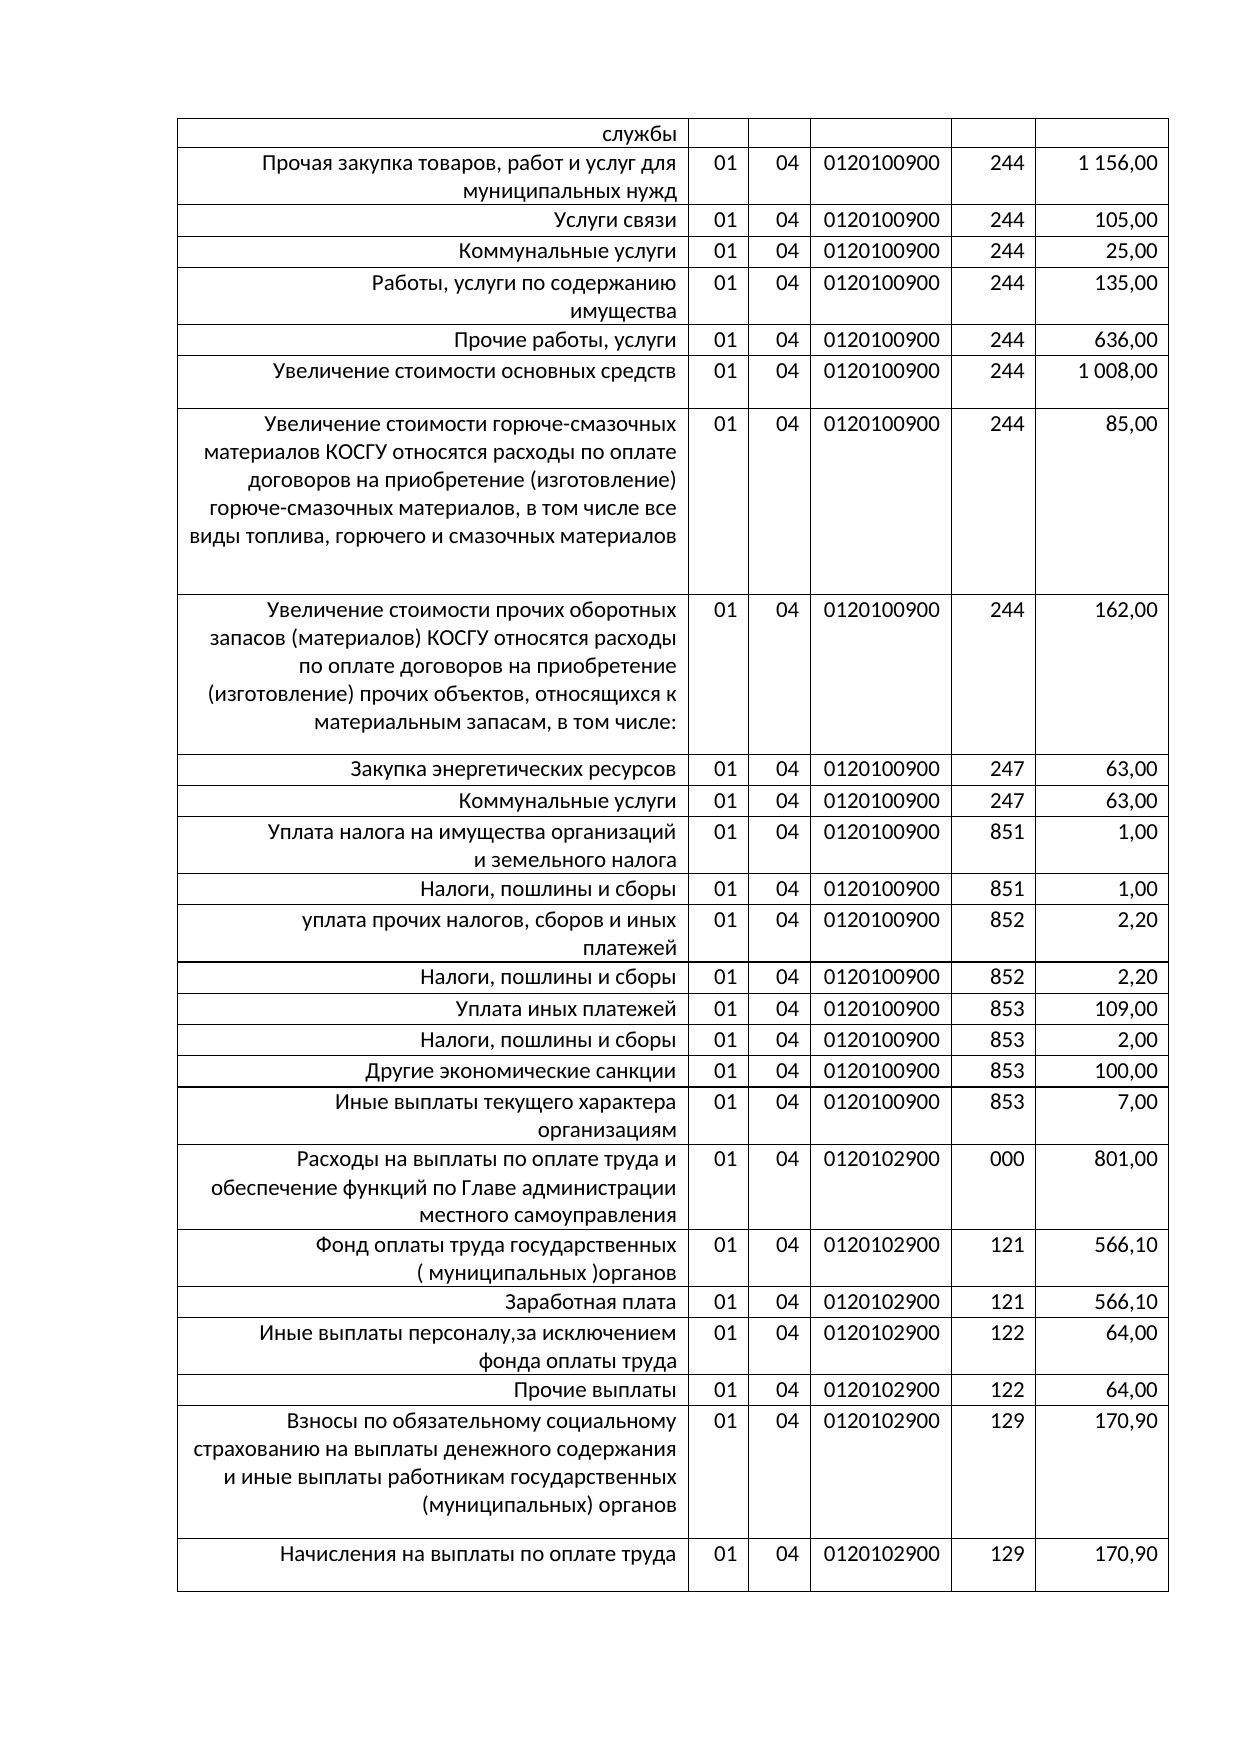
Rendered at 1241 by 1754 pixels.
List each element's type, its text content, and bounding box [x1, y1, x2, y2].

table_cell 01 [689, 786, 748, 816]
table_cell 01 [689, 1318, 748, 1374]
table_cell 853 [952, 1025, 1035, 1055]
table_cell 247 [952, 786, 1035, 816]
table_cell 04 [749, 1539, 810, 1591]
table_cell 01 [689, 356, 748, 408]
table_cell 244 [952, 409, 1035, 594]
table_cell 0120100900 [811, 874, 951, 904]
table_cell Прочая закупка товаров, работ и услуг для муниципальных нужд [178, 148, 688, 204]
table_cell Услуги связи [178, 205, 688, 236]
table_cell 170,90 [1036, 1539, 1168, 1591]
table_cell 01 [689, 1056, 748, 1086]
table_cell 0120100900 [811, 994, 951, 1024]
table_cell 0120100900 [811, 963, 951, 993]
table_cell 04 [749, 1230, 810, 1286]
table_cell 247 [952, 755, 1035, 785]
table_cell 0120100900 [811, 1025, 951, 1055]
table_cell 566,10 [1036, 1287, 1168, 1317]
table_cell Налоги, пошлины и сборы [178, 1025, 688, 1055]
table_cell 01 [689, 237, 748, 267]
table_cell 0120100900 [811, 148, 951, 204]
table_cell 01 [689, 148, 748, 204]
table_cell [952, 119, 1035, 147]
table_cell 85,00 [1036, 409, 1168, 594]
table_cell 851 [952, 874, 1035, 904]
table_cell 122 [952, 1318, 1035, 1374]
table_cell 04 [749, 268, 810, 324]
table_cell 01 [689, 409, 748, 594]
table_cell 01 [689, 205, 748, 236]
table_cell Налоги, пошлины и сборы [178, 963, 688, 993]
table_cell 04 [749, 817, 810, 873]
table_cell 01 [689, 1287, 748, 1317]
table_cell 01 [689, 963, 748, 993]
table_cell 0120102900 [811, 1287, 951, 1317]
table_cell Фонд оплаты труда государственных ( муниципальных )органов [178, 1230, 688, 1286]
table_cell Уплата налога на имущества организаций и земельного налога [178, 817, 688, 873]
table_cell Увеличение стоимости прочих оборотных запасов (материалов) КОСГУ относятся расходы по оплате договоров на приобретение (изготовление) прочих объектов, относящихся к материальным запасам, в том числе: [178, 595, 688, 753]
table_cell 04 [749, 1406, 810, 1538]
table_cell 64,00 [1036, 1375, 1168, 1405]
table_cell 852 [952, 905, 1035, 961]
table_cell 0120100900 [811, 595, 951, 753]
table_cell Иные выплаты текущего характера организациям [178, 1088, 688, 1143]
table_cell 04 [749, 1025, 810, 1055]
table_cell 04 [749, 1287, 810, 1317]
table_cell 2,20 [1036, 905, 1168, 961]
table_cell Прочие работы, услуги [178, 325, 688, 355]
table_cell 801,00 [1036, 1145, 1168, 1229]
table_cell [689, 119, 748, 147]
table_cell Начисления на выплаты по оплате труда [178, 1539, 688, 1591]
table_cell 566,10 [1036, 1230, 1168, 1286]
table_cell 04 [749, 1145, 810, 1229]
table_cell 244 [952, 205, 1035, 236]
table_cell 01 [689, 817, 748, 873]
table_cell 129 [952, 1406, 1035, 1538]
table_cell 63,00 [1036, 755, 1168, 785]
table_cell Взносы по обязательному социальному страхованию на выплаты денежного содержания и иные выплаты работникам государственных (муниципальных) органов [178, 1406, 688, 1538]
table_cell 170,90 [1036, 1406, 1168, 1538]
table_cell 04 [749, 1056, 810, 1086]
table_cell 01 [689, 755, 748, 785]
table_cell 244 [952, 595, 1035, 753]
table_cell 0120102900 [811, 1230, 951, 1286]
table_cell 100,00 [1036, 1056, 1168, 1086]
table_cell [1036, 119, 1168, 147]
table_cell [749, 119, 810, 147]
table_cell 852 [952, 963, 1035, 993]
table_cell 01 [689, 325, 748, 355]
table_cell 01 [689, 1406, 748, 1538]
table_cell Коммунальные услуги [178, 786, 688, 816]
table_cell 04 [749, 205, 810, 236]
table_cell 04 [749, 994, 810, 1024]
table_cell Увеличение стоимости основных средств [178, 356, 688, 408]
table_cell Другие экономические санкции [178, 1056, 688, 1086]
table_cell 0120100900 [811, 268, 951, 324]
table_cell 1 156,00 [1036, 148, 1168, 204]
table_cell 01 [689, 268, 748, 324]
table_cell 0120100900 [811, 786, 951, 816]
table_cell 01 [689, 1230, 748, 1286]
table_cell 109,00 [1036, 994, 1168, 1024]
table_cell Коммунальные услуги [178, 237, 688, 267]
table_cell Прочие выплаты [178, 1375, 688, 1405]
table_cell 121 [952, 1230, 1035, 1286]
table_cell 04 [749, 1088, 810, 1143]
table_cell уплата прочих налогов, сборов и иных платежей [178, 905, 688, 961]
table_cell 0120100900 [811, 755, 951, 785]
table_cell 04 [749, 1318, 810, 1374]
table_cell 1,00 [1036, 874, 1168, 904]
table_cell 04 [749, 963, 810, 993]
table_cell 0120100900 [811, 325, 951, 355]
table_cell 853 [952, 1056, 1035, 1086]
table_cell Уплата иных платежей [178, 994, 688, 1024]
table_cell 01 [689, 1088, 748, 1143]
table_cell Работы, услуги по содержанию имущества [178, 268, 688, 324]
table_cell 01 [689, 1375, 748, 1405]
table_cell 105,00 [1036, 205, 1168, 236]
table_cell 851 [952, 817, 1035, 873]
table_cell 64,00 [1036, 1318, 1168, 1374]
table_cell 01 [689, 595, 748, 753]
table_cell 122 [952, 1375, 1035, 1405]
table_cell 63,00 [1036, 786, 1168, 816]
table_cell 0120100900 [811, 1088, 951, 1143]
table_cell 04 [749, 237, 810, 267]
table_cell Налоги, пошлины и сборы [178, 874, 688, 904]
table_cell 01 [689, 905, 748, 961]
table_cell 636,00 [1036, 325, 1168, 355]
table_cell 04 [749, 148, 810, 204]
table_cell 244 [952, 148, 1035, 204]
table_cell 04 [749, 874, 810, 904]
table_cell 162,00 [1036, 595, 1168, 753]
table_cell 04 [749, 356, 810, 408]
table_cell 01 [689, 1539, 748, 1591]
table_cell 853 [952, 994, 1035, 1024]
table_cell 0120102900 [811, 1145, 951, 1229]
table_cell 0120102900 [811, 1406, 951, 1538]
table_cell 0120102900 [811, 1539, 951, 1591]
table_cell Закупка энергетических ресурсов [178, 755, 688, 785]
table_cell 04 [749, 595, 810, 753]
table_cell 244 [952, 325, 1035, 355]
table_cell 2,20 [1036, 963, 1168, 993]
table_cell 04 [749, 409, 810, 594]
table_cell 135,00 [1036, 268, 1168, 324]
table_cell службы [178, 119, 688, 147]
table_cell 000 [952, 1145, 1035, 1229]
table_cell Заработная плата [178, 1287, 688, 1317]
table_cell 0120100900 [811, 905, 951, 961]
table_cell 04 [749, 1375, 810, 1405]
table_cell Расходы на выплаты по оплате труда и обеспечение функций по Главе администрации местного самоуправления [178, 1145, 688, 1229]
table_cell 0120100900 [811, 356, 951, 408]
table_cell 01 [689, 1145, 748, 1229]
table_cell Иные выплаты персоналу,за исключением фонда оплаты труда [178, 1318, 688, 1374]
table_cell 0120100900 [811, 205, 951, 236]
table_cell 121 [952, 1287, 1035, 1317]
table_cell 0120102900 [811, 1318, 951, 1374]
table_cell 04 [749, 325, 810, 355]
table_cell 04 [749, 755, 810, 785]
table_cell 0120100900 [811, 409, 951, 594]
table_cell 0120100900 [811, 1056, 951, 1086]
table_cell 25,00 [1036, 237, 1168, 267]
table_cell 853 [952, 1088, 1035, 1143]
table_cell 244 [952, 356, 1035, 408]
table_cell 7,00 [1036, 1088, 1168, 1143]
table_cell 01 [689, 994, 748, 1024]
table_cell 244 [952, 237, 1035, 267]
table_cell 0120102900 [811, 1375, 951, 1405]
table_cell Увеличение стоимости горюче-смазочных материалов КОСГУ относятся расходы по оплате договоров на приобретение (изготовление) горюче-смазочных материалов, в том числе все виды топлива, горючего и смазочных материалов [178, 409, 688, 594]
table_cell 04 [749, 905, 810, 961]
table_cell 01 [689, 1025, 748, 1055]
table_cell [811, 119, 951, 147]
table_cell 1,00 [1036, 817, 1168, 873]
table_cell 129 [952, 1539, 1035, 1591]
table_cell 2,00 [1036, 1025, 1168, 1055]
table_cell 1 008,00 [1036, 356, 1168, 408]
table_cell 244 [952, 268, 1035, 324]
table_cell 04 [749, 786, 810, 816]
table_cell 0120100900 [811, 237, 951, 267]
table_cell 01 [689, 874, 748, 904]
table_cell 0120100900 [811, 817, 951, 873]
